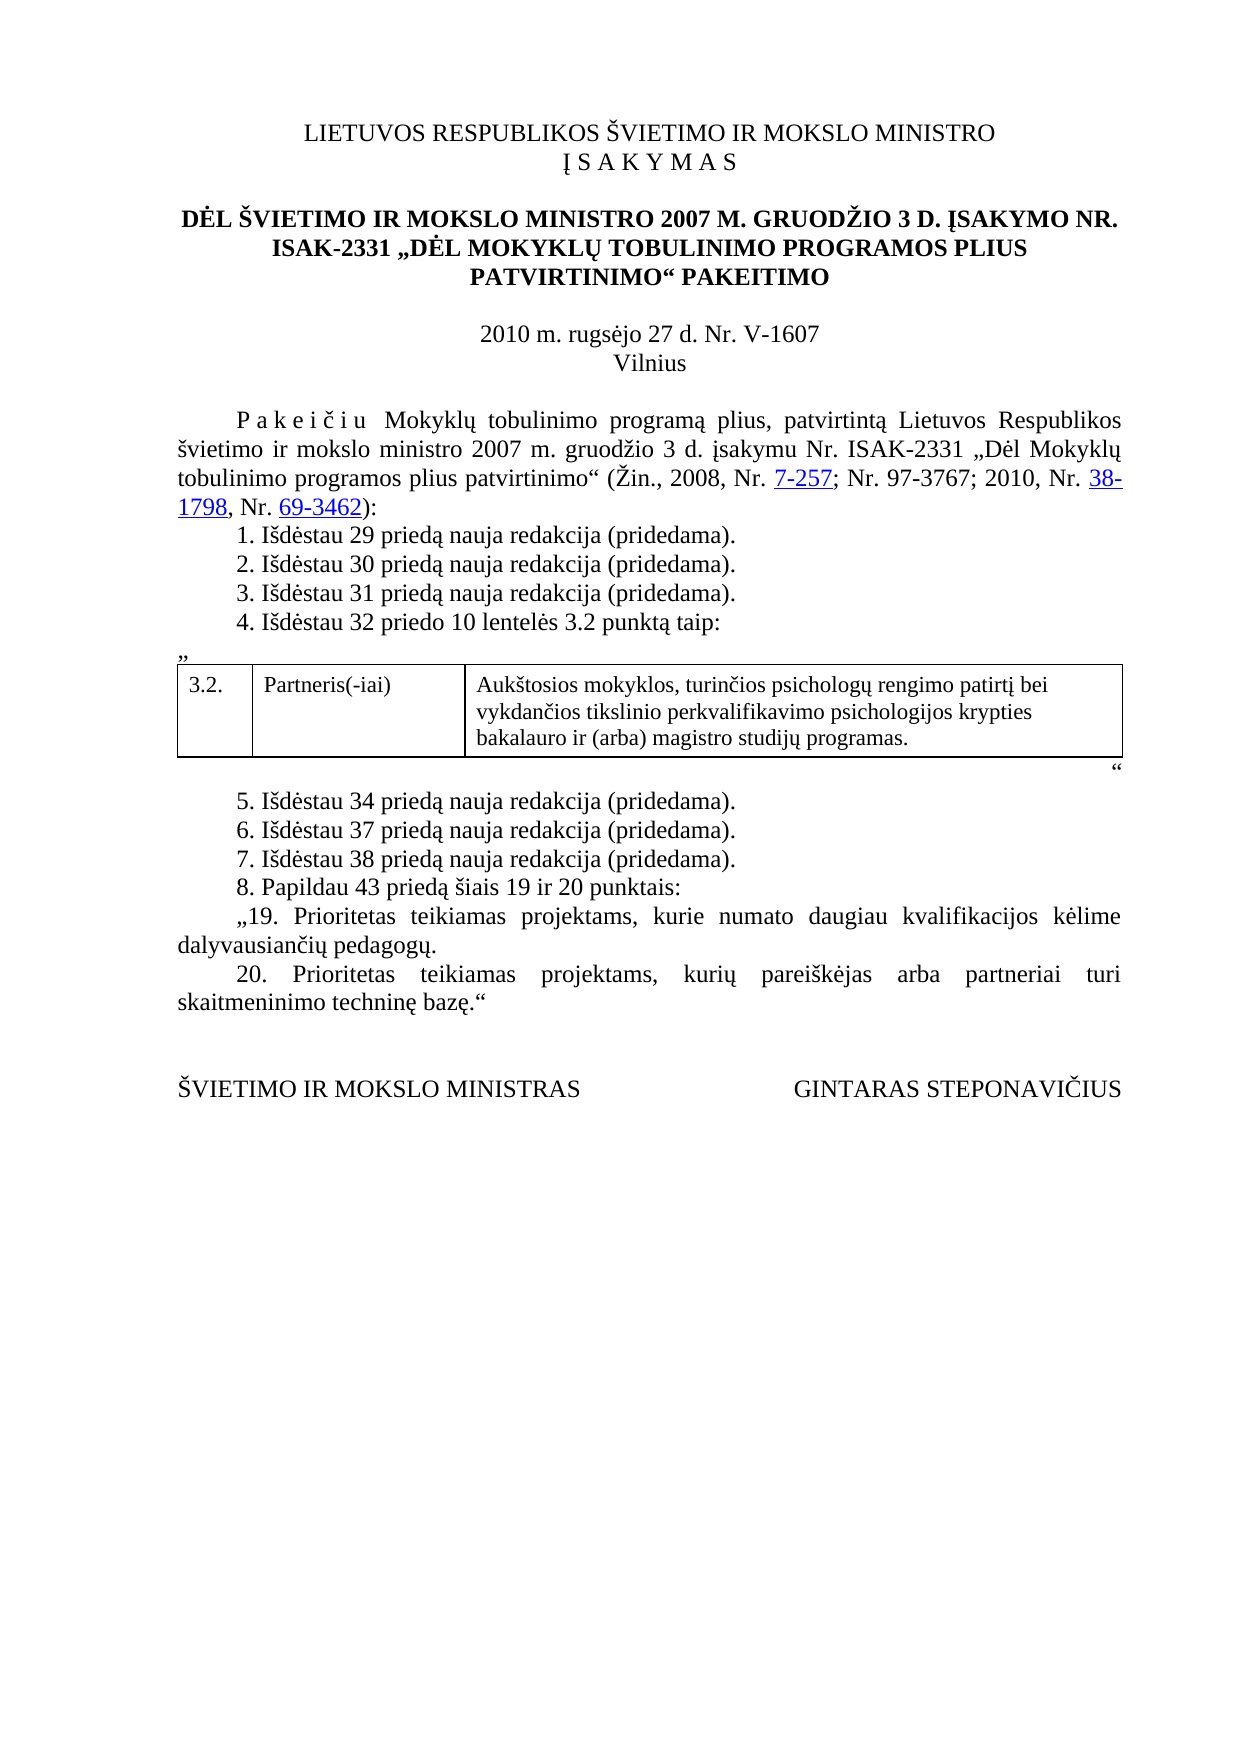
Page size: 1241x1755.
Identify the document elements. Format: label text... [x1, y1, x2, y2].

text „19. Prioritetas teikiamas projektams, kurie numato daugiau kvalifikacijos kėlime dalyvausiančių pedagogų. [177, 901, 1122, 959]
text Vilnius [177, 348, 1122, 377]
table_header 3.2. [178, 665, 252, 756]
text LIETUVOS RESPUBLIKOS ŠVIETIMO IR MOKSLO MINISTRO [177, 118, 1122, 147]
text 6. Išdėstau 37 priedą nauja redakcija (pridedama). [177, 815, 1122, 844]
text 5. Išdėstau 34 priedą nauja redakcija (pridedama). [177, 786, 1122, 815]
text 20. Prioritetas teikiamas projektams, kurių pareiškėjas arba partneriai turi skaitmeninimo techninę bazę.“ [177, 959, 1122, 1016]
text 1. Išdėstau 29 priedą nauja redakcija (pridedama). [177, 521, 1122, 549]
text Pakeičiu Mokyklų tobulinimo programą plius, patvirtintą Lietuvos Respublikos švietimo ir mokslo ministro 2007 m. gruodžio 3 d. įsakymu Nr. ISAK-2331 „Dėl Mokyklų tobulinimo programos plius patvirtinimo“ (Žin., 2008, Nr. 7-257; Nr. 97-3767; 2010, Nr. 38-1798, Nr. 69-3462): [177, 406, 1122, 521]
text 7. Išdėstau 38 priedą nauja redakcija (pridedama). [177, 844, 1122, 872]
text “ [177, 758, 1122, 786]
text 2010 m. rugsėjo 27 d. Nr. V-1607 [177, 319, 1122, 348]
table_header Aukštosios mokyklos, turinčios psichologų rengimo patirtį bei vykdančios tikslinio perkvalifikavimo psichologijos krypties bakalauro ir (arba) magistro studijų programas. [466, 665, 1122, 756]
text „ [177, 636, 1122, 664]
text 8. Papildau 43 priedą šiais 19 ir 20 punktais: [177, 872, 1122, 901]
text DĖL ŠVIETIMO IR MOKSLO MINISTRO 2007 m. GRUODŽIO 3 d. ĮSAKYMO Nr. ISAK-2331 „DĖL MOKYKLŲ TOBULINIMO PROGRAMOS PLIUS PATVIRTINIMO“ PAKEITIMO [177, 204, 1122, 291]
text Švietimo ir mokslo ministras Gintaras Steponavičius [177, 1074, 1122, 1102]
text 3. Išdėstau 31 priedą nauja redakcija (pridedama). [177, 578, 1122, 607]
table_header Partneris(-iai) [253, 665, 464, 756]
text ĮSAKYMAS [177, 147, 1122, 176]
text 2. Išdėstau 30 priedą nauja redakcija (pridedama). [177, 549, 1122, 578]
text 4. Išdėstau 32 priedo 10 lentelės 3.2 punktą taip: [177, 607, 1122, 636]
